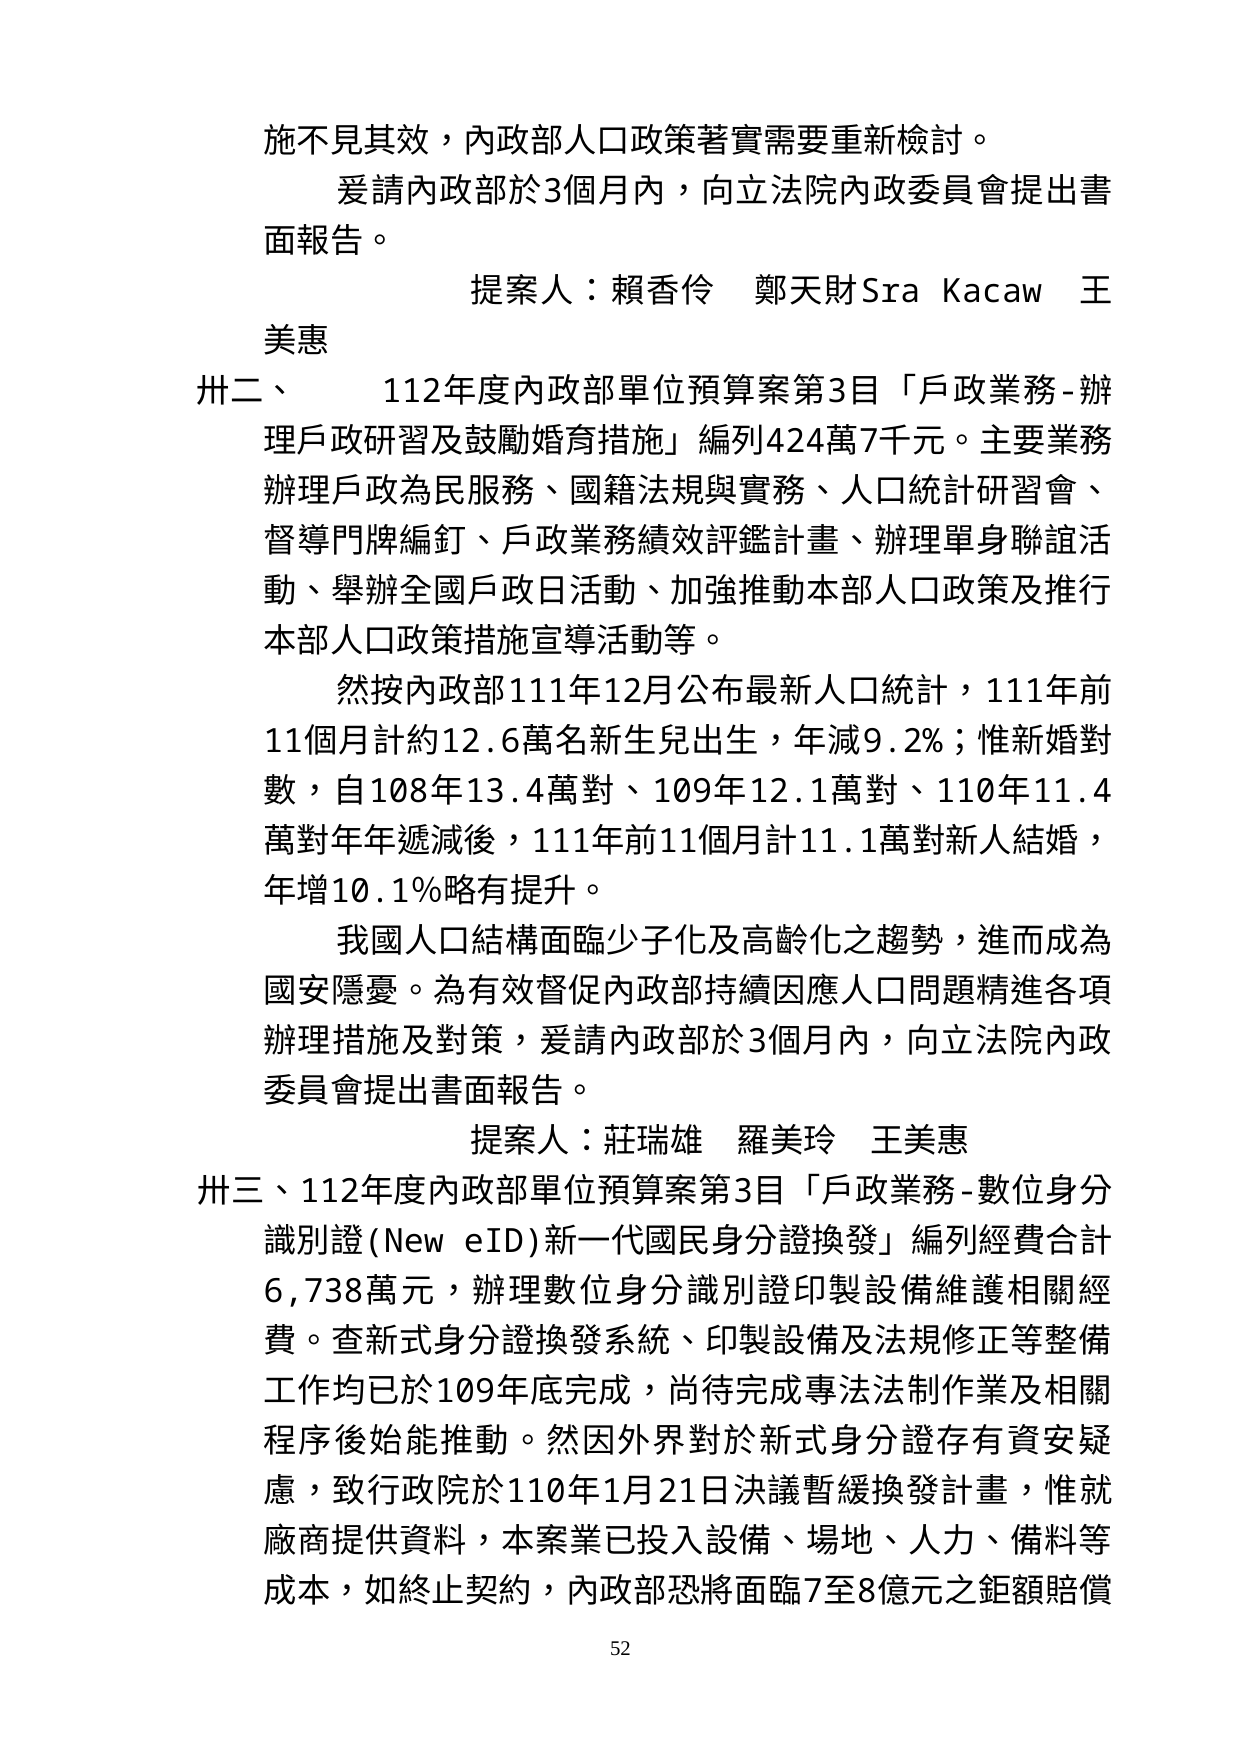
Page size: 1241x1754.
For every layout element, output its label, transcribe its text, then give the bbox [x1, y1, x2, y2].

text 卅三、112年度內政部單位預算案第3目「戶政業務-數位身分識別證(New eID)新一代國民身分證換發」編列經費合計6,738萬元，辦理數位身分識別證印製設備維護相關經費。查新式身分證換發系統、印製設備及法規修正等整備工作均已於109年底完成，尚待完成專法法制作業及相關程序後始能推動。然因外界對於新式身分證存有資安疑慮，致行政院於110年1月21日決議暫緩換發計畫，惟就廠商提供資料，本案業已投入設備、場地、人力、備料等成本，如終止契約，內政部恐將面臨7至8億元之鉅額賠償 [130, 1162, 1113, 1612]
text 然按內政部111年12月公布最新人口統計，111年前11個月計約12.6萬名新生兒出生，年減9.2%；惟新婚對數，自108年13.4萬對、109年12.1萬對、110年11.4萬對年年遞減後，111年前11個月計11.1萬對新人結婚，年增10.1％略有提升。 [263, 662, 1113, 912]
text 我國人口結構面臨少子化及高齡化之趨勢，進而成為國安隱憂。為有效督促內政部持續因應人口問題精進各項辦理措施及對策，爰請內政部於3個月內，向立法院內政委員會提出書面報告。 [263, 912, 1113, 1112]
text 卅二、 112年度內政部單位預算案第3目「戶政業務-辦理戶政研習及鼓勵婚育措施」編列424萬7千元。主要業務辦理戶政為民服務、國籍法規與實務、人口統計研習會、督導門牌編釘、戶政業務績效評鑑計畫、辦理單身聯誼活動、舉辦全國戶政日活動、加強推動本部人口政策及推行本部人口政策措施宣導活動等。 [130, 362, 1113, 662]
text 提案人：莊瑞雄 羅美玲 王美惠 [263, 1112, 1113, 1162]
text 提案人：賴香伶 鄭天財Sra Kacaw 王美惠 [263, 262, 1113, 362]
text 爰請內政部於3個月內，向立法院內政委員會提出書面報告。 [263, 162, 1113, 262]
text 施不見其效，內政部人口政策著實需要重新檢討。 [130, 112, 1113, 162]
